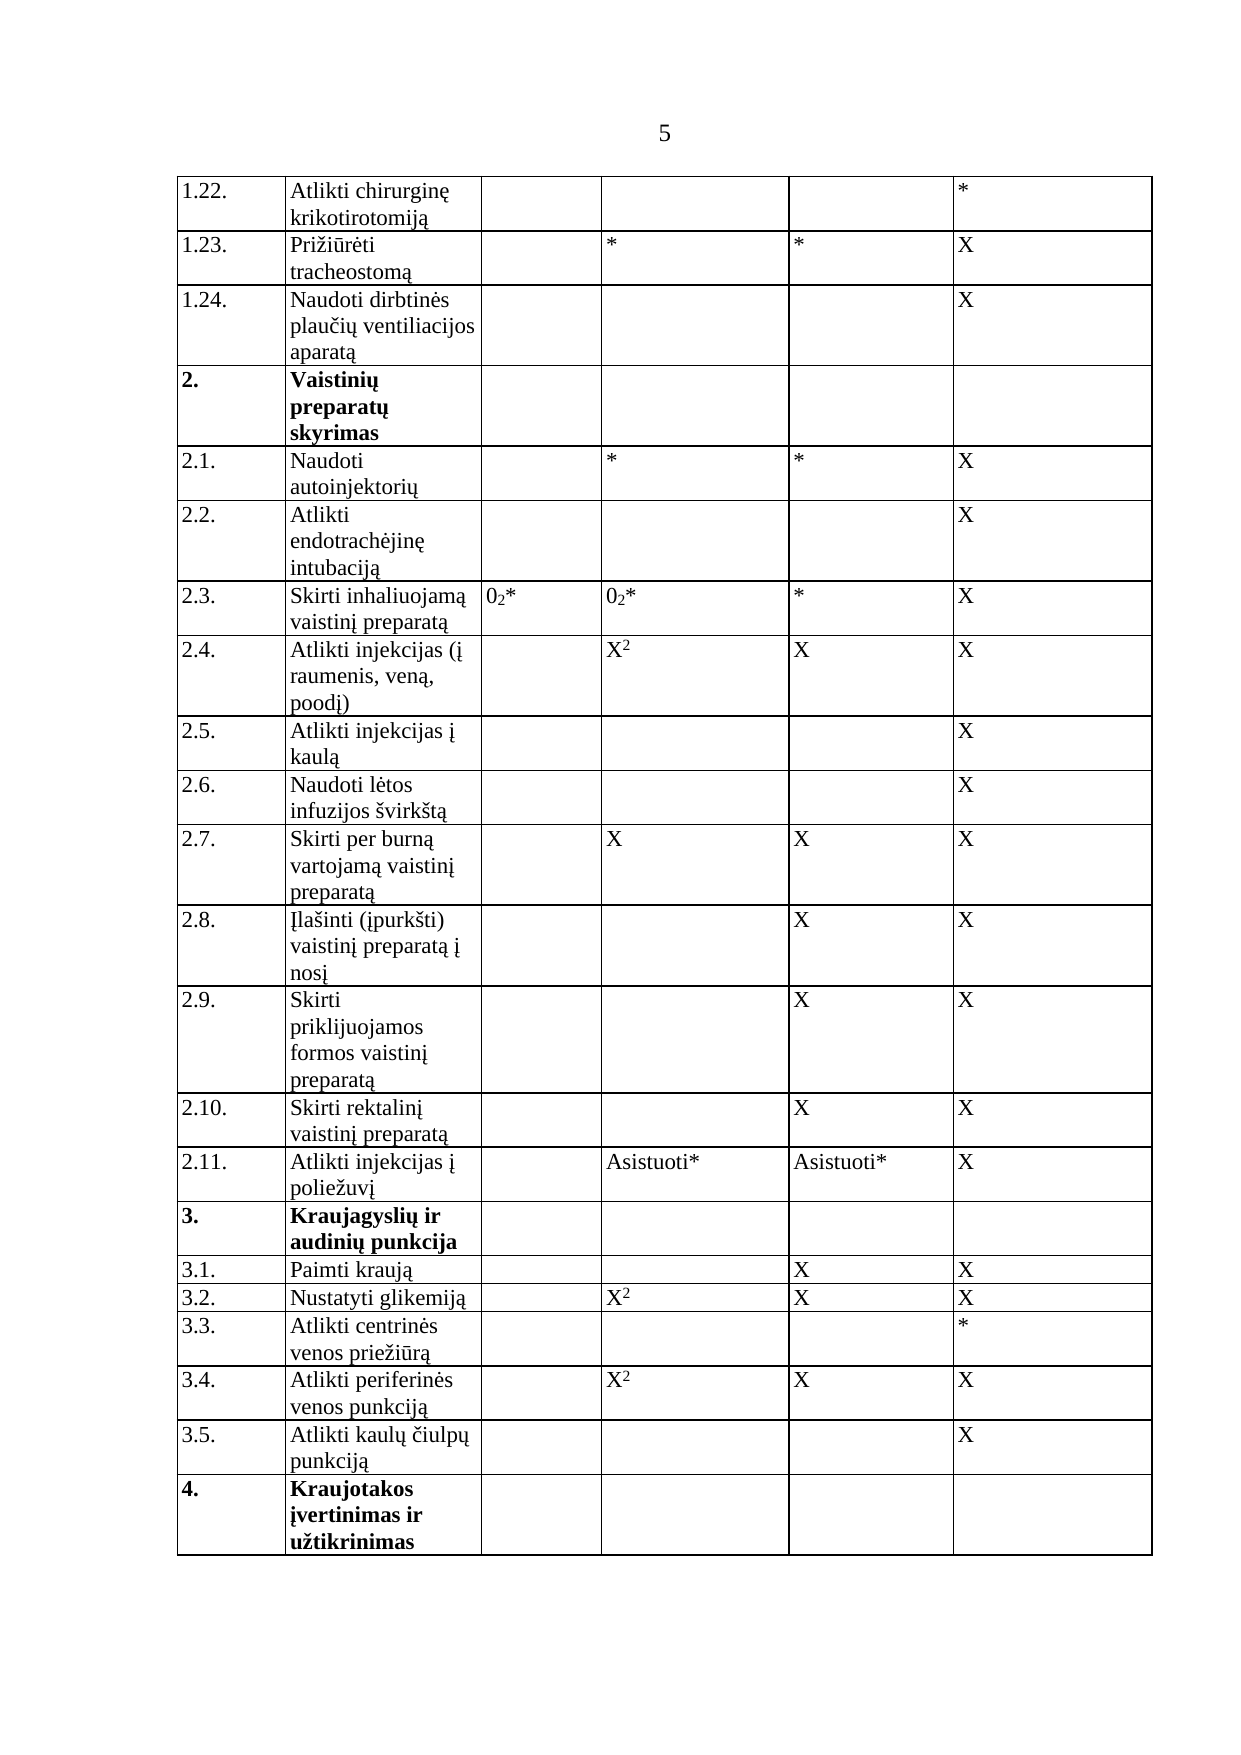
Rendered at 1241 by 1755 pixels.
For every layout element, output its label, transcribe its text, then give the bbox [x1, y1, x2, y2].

table_cell 2.4. [178, 636, 285, 715]
table_cell X [790, 987, 953, 1092]
table_cell X [954, 636, 1151, 715]
table_cell 2.8. [178, 906, 285, 985]
table_cell X [954, 906, 1151, 985]
table_cell [602, 1421, 788, 1473]
table_cell X [954, 1367, 1151, 1419]
table_cell X [954, 1421, 1151, 1473]
table_cell X [954, 447, 1151, 500]
table_cell [602, 1475, 788, 1554]
table_cell X [954, 501, 1151, 580]
table_cell [482, 906, 601, 985]
table_cell 2.7. [178, 825, 285, 904]
table_cell X [954, 286, 1151, 365]
table_cell [482, 366, 601, 445]
table_cell X2 [602, 1284, 606, 1311]
table_cell 02* [482, 582, 601, 634]
table_cell * [790, 232, 953, 284]
table_cell [790, 717, 953, 769]
table_cell [602, 366, 788, 445]
table_cell 1.23. [178, 232, 285, 284]
table_cell 2.1. [178, 447, 285, 500]
table_cell 3.3. [178, 1312, 285, 1365]
table_cell [790, 771, 953, 824]
table_cell * [790, 582, 953, 634]
table_cell X [954, 232, 1151, 284]
table_cell 2.6. [178, 771, 285, 824]
table_cell X [949, 1284, 953, 1311]
table_cell 4. [178, 1475, 285, 1554]
table_cell 3.4. [178, 1367, 285, 1419]
table_cell * [602, 447, 788, 500]
table_cell 2.9. [178, 987, 285, 1092]
table_cell 1.22. [178, 177, 285, 230]
table_cell [602, 717, 788, 769]
table_cell [790, 1421, 953, 1473]
table_cell [482, 987, 601, 1092]
table_cell * [954, 177, 1151, 230]
table_cell [790, 1475, 953, 1554]
table_cell [790, 501, 953, 580]
table_cell [482, 232, 601, 284]
table_cell [602, 1312, 788, 1365]
table_cell [602, 987, 788, 1092]
table_cell Asistuoti* [602, 1148, 788, 1201]
table_cell 3. [178, 1202, 285, 1255]
table_cell [482, 1367, 601, 1419]
table_cell 2.11. [178, 1148, 285, 1201]
table_cell [482, 501, 601, 580]
table_cell 3.5. [178, 1421, 285, 1473]
table_cell X [790, 825, 953, 904]
table_cell [790, 366, 953, 445]
table_cell X [954, 1148, 1151, 1201]
table_cell 2. [178, 366, 285, 445]
table_cell [482, 717, 601, 769]
table_cell [790, 177, 953, 230]
table_cell [482, 1094, 601, 1146]
table_cell [482, 1148, 601, 1201]
table_cell [482, 636, 601, 715]
table_cell [482, 177, 601, 230]
table_cell [482, 1202, 601, 1255]
table_cell [602, 286, 788, 365]
table_cell [790, 1312, 953, 1365]
table_cell X [602, 825, 788, 904]
table_cell * [790, 447, 953, 500]
table_cell X [790, 636, 953, 715]
table_cell [602, 1256, 606, 1283]
table_cell * [602, 232, 788, 284]
table_cell X [954, 825, 1151, 904]
table_cell [482, 1475, 601, 1554]
table_cell [790, 1202, 953, 1255]
table_cell X [954, 717, 1151, 769]
table_cell X2 [602, 636, 788, 715]
table_cell [602, 1094, 788, 1146]
table_cell X [790, 1367, 953, 1419]
table_cell [602, 1202, 788, 1255]
table_cell [954, 1475, 1151, 1554]
table_cell [602, 177, 788, 230]
table_cell [954, 1202, 1151, 1255]
table_cell [602, 906, 788, 985]
table_cell 1.24. [178, 286, 285, 365]
table_cell [602, 771, 788, 824]
table_cell [482, 1284, 486, 1311]
table_cell X [954, 582, 1151, 634]
table_cell 3.1. [281, 1256, 285, 1283]
table_cell [482, 1421, 601, 1473]
table_cell [597, 1256, 601, 1283]
table_cell 2.10. [178, 1094, 285, 1146]
table_cell 02* [602, 582, 788, 634]
table_cell * [954, 1312, 1151, 1365]
table_cell X [954, 771, 1151, 824]
table_cell X [954, 1094, 1151, 1146]
table_cell X [790, 1094, 953, 1146]
table_cell X [790, 906, 953, 985]
table_cell 2.2. [178, 501, 285, 580]
table_cell 2.3. [178, 582, 285, 634]
table_cell 2.5. [178, 717, 285, 769]
table_cell [482, 771, 601, 824]
table_cell [482, 825, 601, 904]
table_cell [482, 1256, 486, 1283]
table_cell [597, 1284, 601, 1311]
table_cell [482, 1312, 601, 1365]
table_cell X2 [602, 1367, 788, 1419]
table_cell [482, 286, 601, 365]
table_cell [790, 286, 953, 365]
table_cell X [954, 987, 1151, 1092]
table_cell [482, 447, 601, 500]
table_cell X [949, 1256, 953, 1283]
table_cell Asistuoti* [790, 1148, 953, 1201]
table_cell [954, 366, 1151, 445]
table_cell [602, 501, 788, 580]
table_cell 3.2. [281, 1284, 285, 1311]
